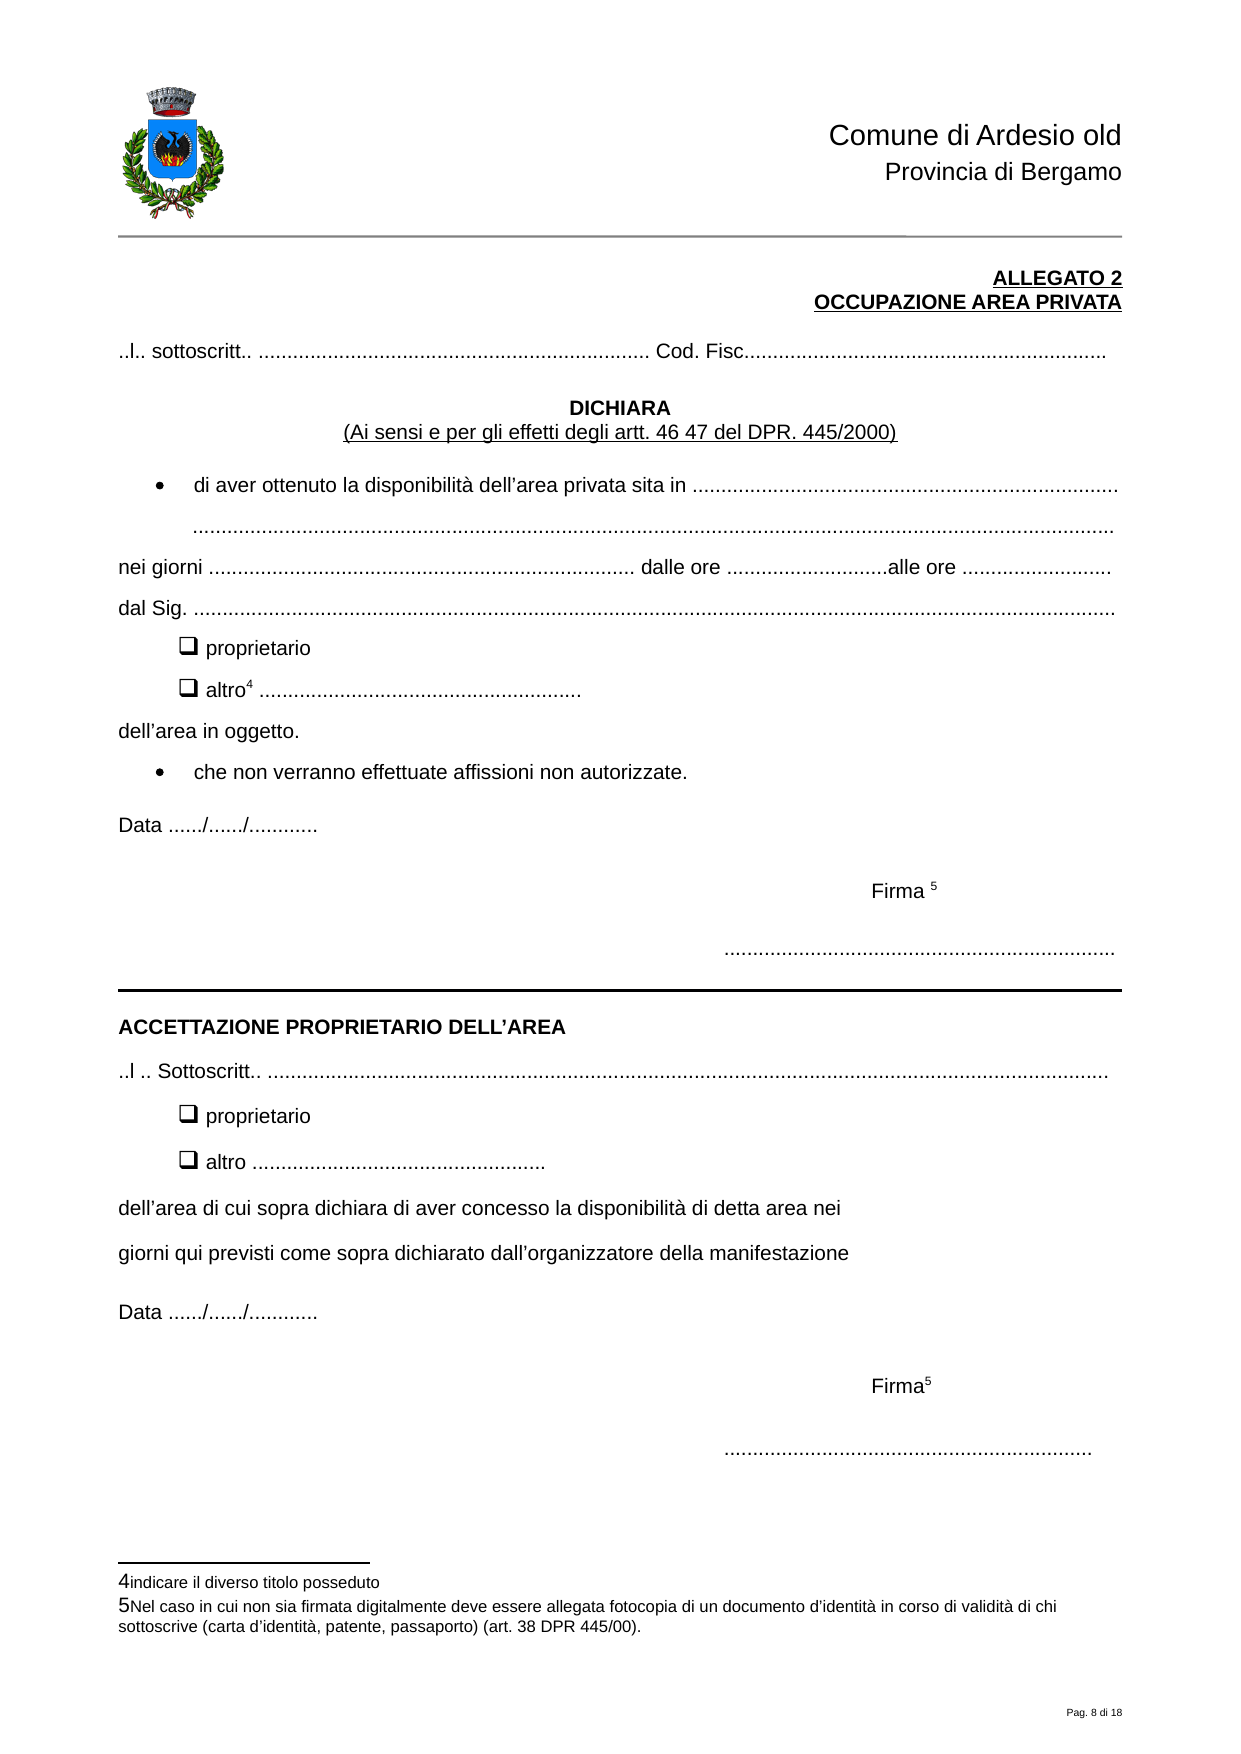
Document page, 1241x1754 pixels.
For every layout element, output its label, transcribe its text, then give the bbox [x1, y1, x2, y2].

text Provincia di Bergamo [224, 157, 1122, 185]
text (Ai sensi e per gli effetti degli artt. 46 47 del DPR. 445/2000) [118, 420, 1122, 444]
text  proprietario [177, 636, 1122, 661]
list che non verranno effettuate affissioni non autorizzate. [156, 760, 1122, 784]
list di aver ottenuto la disponibilità dell’area privata sita in .......................................................................... [156, 473, 1122, 497]
text dell’area di cui sopra dichiara di aver concesso la disponibilità di detta area nei [118, 1196, 1122, 1220]
text Firma5 [118, 1374, 1122, 1398]
text Data ....../....../............ [118, 1300, 1122, 1324]
text Nel caso in cui non sia firmata digitalmente deve essere allegata fotocopia di un documento d’identità in corso di validità di chi sottoscrive (carta d’identità, patente, passaporto) (art. 38 DPR 445/00). [118, 1593, 1122, 1636]
text  altro ................................................... [177, 1150, 1122, 1175]
text ..l.. sottoscritt.. .................................................................... Cod. Fisc............................................................... [118, 339, 1122, 363]
text giorni qui previsti come sopra dichiarato dall’organizzatore della manifestazione [118, 1241, 1122, 1264]
text  proprietario [177, 1104, 1122, 1129]
text ................................................................ [118, 1435, 1122, 1459]
text ..l .. Sottoscritt.. .................................................................................................................................................. [118, 1059, 1122, 1083]
text ACCETTAZIONE PROPRIETARIO DELL’AREA [118, 1014, 1122, 1038]
text dal Sig. ................................................................................................................................................................ [118, 595, 1122, 619]
text Data ....../....../............ [118, 813, 1122, 837]
text Comune di Ardesio old [224, 118, 1122, 152]
text ALLEGATO 2 [118, 266, 1122, 290]
text nei giorni .......................................................................... dalle ore ............................alle ore .......................... [118, 555, 1122, 579]
text ................................................................................................................................................................ [192, 514, 1122, 538]
text Firma [118, 879, 1122, 903]
text  altro ........................................................ [177, 678, 1122, 703]
text dell’area in oggetto. [118, 719, 1122, 743]
text DICHIARA [118, 396, 1122, 420]
text OCCUPAZIONE AREA PRIVATA [118, 290, 1122, 314]
picture [122, 87, 224, 219]
text .................................................................... [118, 936, 1122, 960]
text indicare il diverso titolo posseduto [118, 1569, 1122, 1593]
